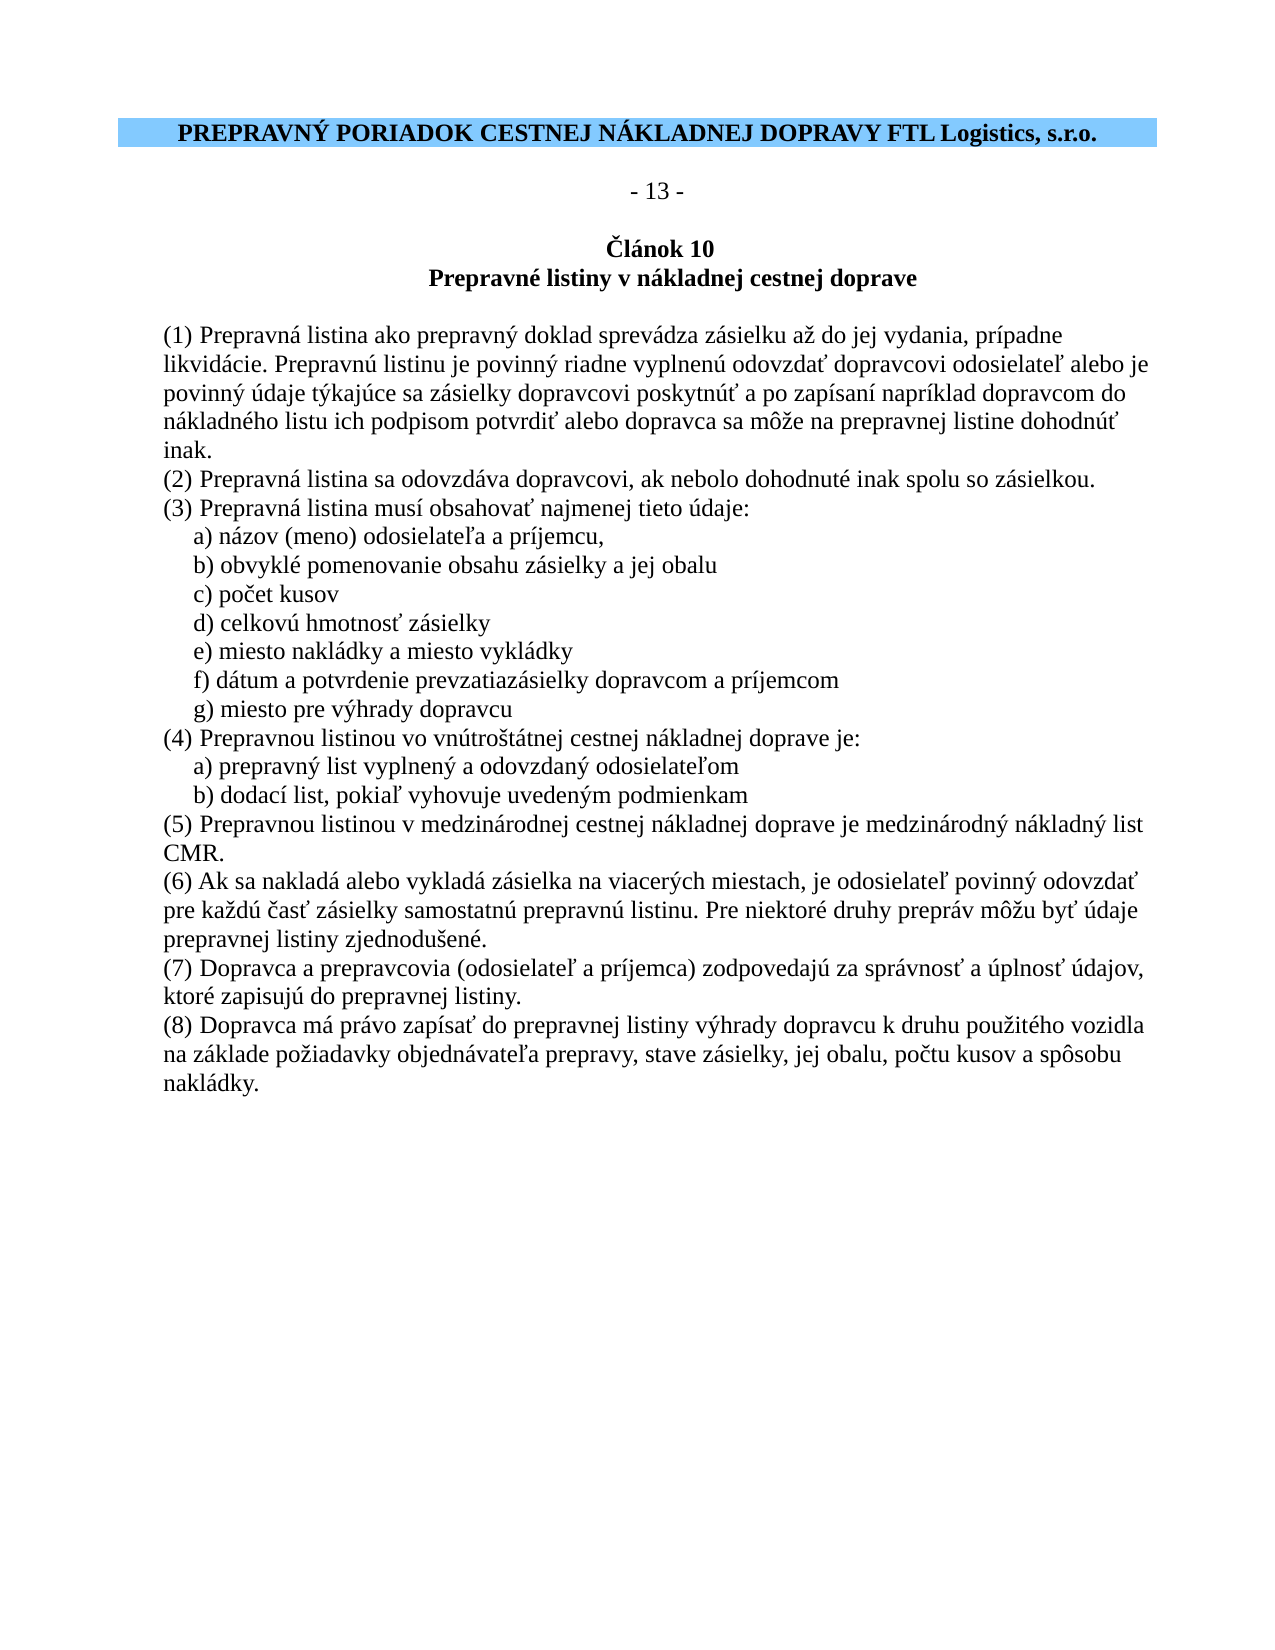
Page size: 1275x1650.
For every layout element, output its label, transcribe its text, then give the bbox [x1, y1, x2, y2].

list Článok 10 [163, 234, 1157, 263]
list - 13 - [163, 176, 1157, 205]
list Dopravca má právo zapísať do prepravnej listiny výhrady dopravcu k druhu použitého vozidla na základe požiadavky objednávateľa prepravy, stave zásielky, jej obalu, počtu kusov a spôsobu nakládky. [163, 1010, 1157, 1096]
list Prepravná listina musí obsahovať najmenej tieto údaje: a) názov (meno) odosielateľa a príjemcu, b) obvyklé pomenovanie obsahu zásielky a jej obalu c) počet kusov d) celkovú hmotnosť zásielky e) miesto nakládky a miesto vykládky f) dátum a potvrdenie prevzatiazásielky dopravcom a príjemcom g) miesto pre výhrady dopravcu [163, 493, 1157, 723]
list Prepravnou listinou vo vnútroštátnej cestnej nákladnej doprave je: a) prepravný list vyplnený a odovzdaný odosielateľom b) dodací list, pokiaľ vyhovuje uvedeným podmienkam [163, 723, 1157, 809]
list Dopravca a prepravcovia (odosielateľ a príjemca) zodpovedajú za správnosť a úplnosť údajov, ktoré zapisujú do prepravnej listiny. [163, 953, 1157, 1010]
list Prepravné listiny v nákladnej cestnej doprave [163, 263, 1157, 291]
list Prepravná listina sa odovzdáva dopravcovi, ak nebolo dohodnuté inak spolu so zásielkou. [163, 464, 1157, 493]
list Prepravná listina ako prepravný doklad sprevádza zásielku až do jej vydania, prípadne likvidácie. Prepravnú listinu je povinný riadne vyplnenú odovzdať dopravcovi odosielateľ alebo je povinný údaje týkajúce sa zásielky dopravcovi poskytnúť a po zapísaní napríklad dopravcom do nákladného listu ich podpisom potvrdiť alebo dopravca sa môže na prepravnej listine dohodnúť inak. [163, 320, 1157, 464]
list Prepravnou listinou v medzinárodnej cestnej nákladnej doprave je medzinárodný nákladný list CMR. [163, 809, 1157, 866]
list Ak sa nakladá alebo vykladá zásielka na viacerých miestach, je odosielateľ povinný odovzdať pre každú časť zásielky samostatnú prepravnú listinu. Pre niektoré druhy prepráv môžu byť údaje prepravnej listiny zjednodušené. [163, 866, 1157, 953]
